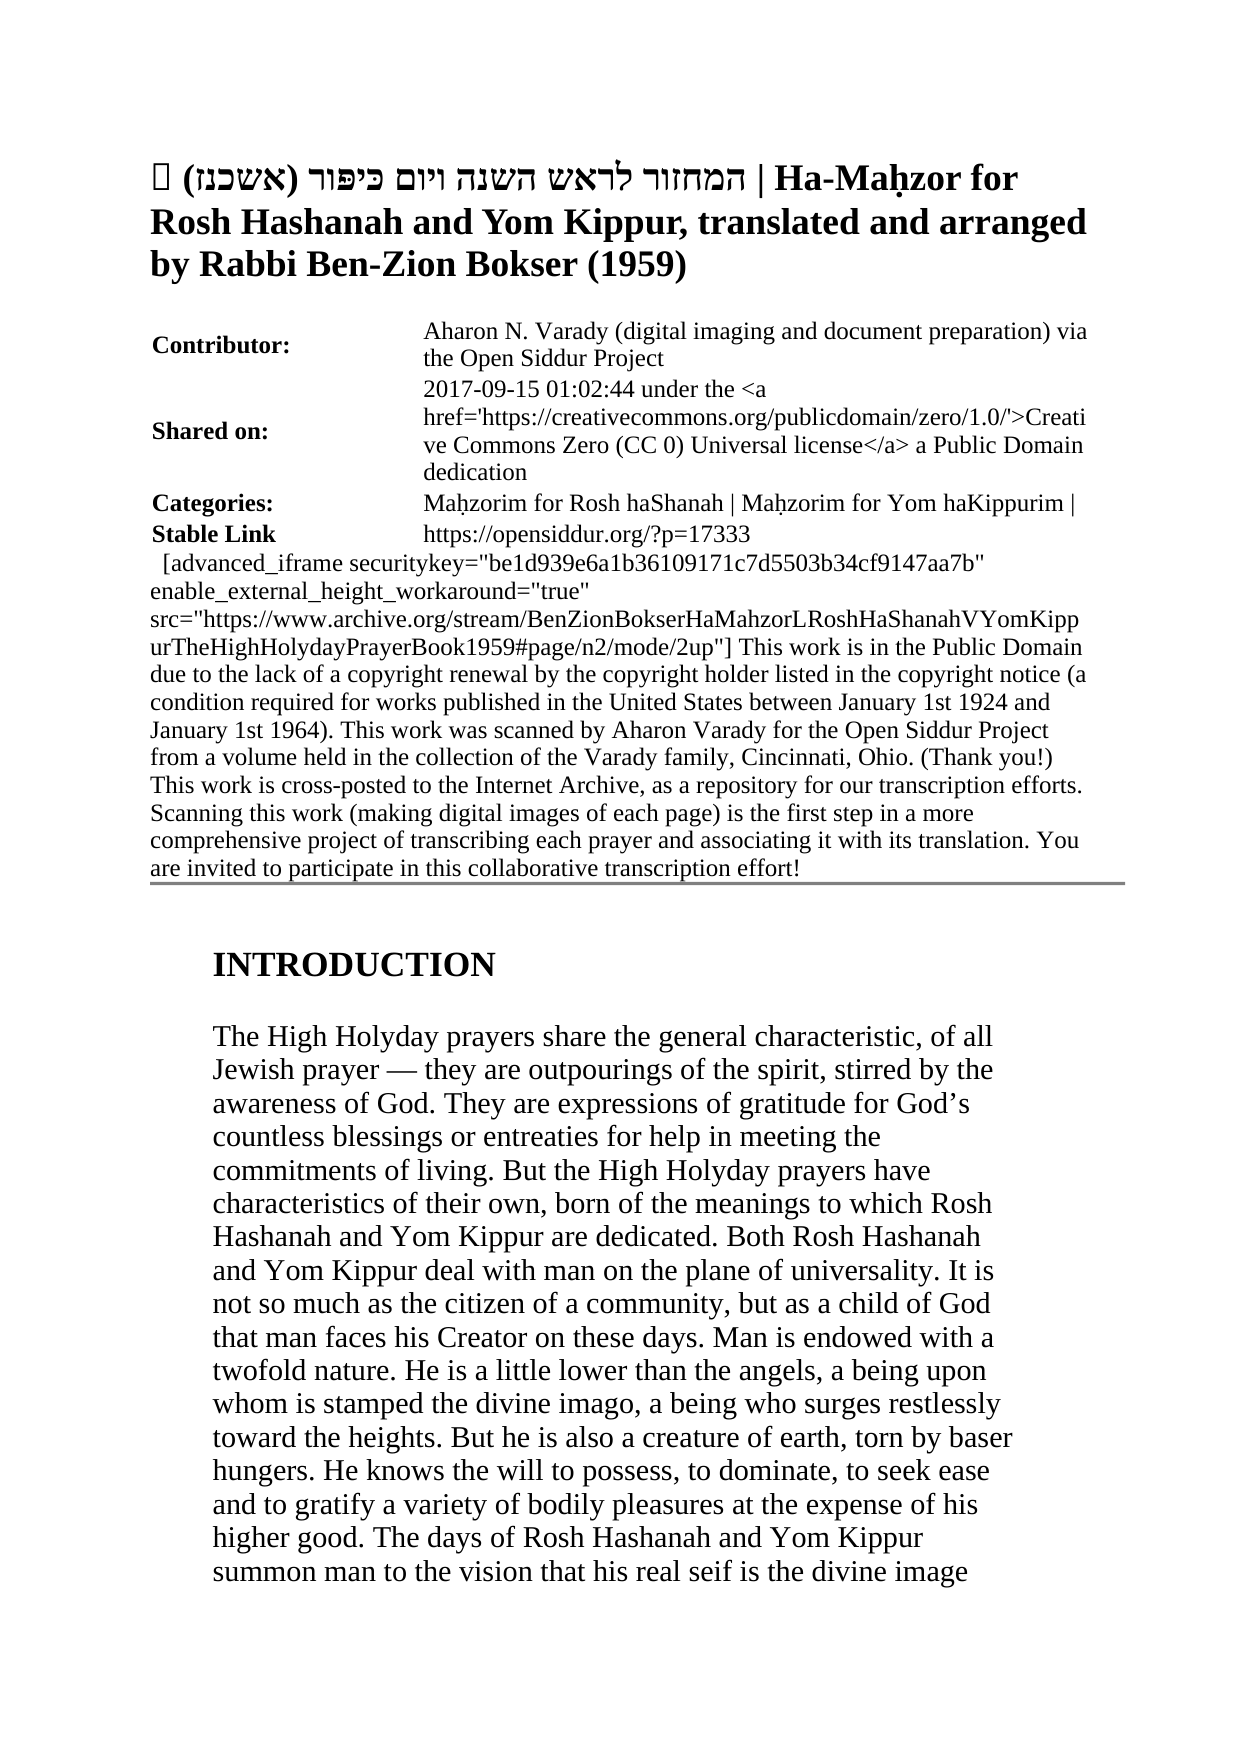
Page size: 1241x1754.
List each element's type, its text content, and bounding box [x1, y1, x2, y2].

subtitle 📖 המחזור לראש השנה ויום כּיפּור (אשכנז)‏ | Ha-Maḥzor for Rosh Hashanah and Yom Kippur, translated and arranged by Rabbi Ben-Zion Bokser (1959) [150, 150, 1090, 284]
table_cell Stable Link [150, 519, 421, 549]
table_cell https://opensiddur.org/?p=17333 [421, 519, 1090, 549]
table_cell Maḥzorim for Rosh haShanah | Maḥzorim for Yom haKippurim | [421, 488, 1090, 519]
text The High Holyday prayers share the general characteristic, of all Jewish prayer — they are outpourings of the spirit, stirred by the awareness of God. They are expressions of gratitude for God’s countless blessings or entreaties for help in meeting the commitments of living. But the High Holyday prayers have characteristics of their own, born of the meanings to which Rosh Hashanah and Yom Kippur are dedicated. Both Rosh Hashanah and Yom Kippur deal with man on the plane of universality. It is not so much as the citizen of a community, but as a child of God that man faces his Creator on these days. Man is endowed with a twofold nature. He is a little lower than the angels, a being upon whom is stamped the divine imago, a being who surges restlessly toward the heights. But he is also a creature of earth, torn by baser hungers. He knows the will to possess, to dominate, to seek ease and to gratify a variety of bodily pleasures at the expense of his higher good. The days of Rosh Hashanah and Yom Kippur summon man to the vision that his real seif is the divine image within him, that the meaning of his life be measured in the victory he has achieved in disciplining his baser self and bending it to serve his higher purposes. These days summon him to continue his quest toward the highest, and to that end to renounce his sins, his deficiencies. It is because every man can be better than he is, that every man needs to renounce deficiency, to overcome sin. Man’s sin is his clinging to the lower rather than the higher self. His sin may express itself in deeds done or deeds not done. But every deficiency, every sin has also a relationship to his Creator. It is a withdrawal from God, from the God whose image he bears. On the other hand, every step forward in his quest for perfection is a return to God. The Hebrew term for this return is teshuvah, and teshuvah is the continued call of the High Holyday season. The need for teshuvah is grounded in one sense on the claim which God has upon man. God is the Father, the Provider, the gracious Giver, of all we have and all we prize. He yearns for our love not because our love adds anything to His perfection, but because our love for Him is an indication that we have understood our true relationship to Him. But the need for teshuvah is also grounded on the consequences which derive from the alienation of man from God. Man is free, if he will, to turn his back upon his Creator, but he pays a price for this. For our lives are constantly under God’s judgment. Life without God is a life beset by the misery of loneliness and frustration. Sin is a kind of sickness, a sickness of the spirit, and the only therapy open to us is to renounce sin, to return to God. Teshuvah is the road to the healing of the spirit. The High Holyday prayers are inspired by these grand conceptions. But our understanding of these prayers is often obscured by the idiom in which they are expressed. The Hebrew language abounds in metaphors and figurative expressions. The language of prayer, especially, because it is a language of poetry, tends to draw on various figures of speech, on literary and historic allusions. Many are the pitfalls to a proper understanding of our liturgy. Its meaning may be lost because it employs words and phrases in a special sense, defined only by the context in which the expression occurs. The allusion to idioms found in Biblical and Talmudic literature may be unfamiliar; the allusions to historical events and personalities are often conveyed by hints, which the uninformed cannot recognize. And one may always confuse symbol with fact, and assume a figure of speech to be a literal truth. Then we suffer a twofold loss; we miss the truth which the symbol sought to convey, and we read a meaning into the passage which was never intended. The classic editions of the Maḥzor were accompanied by one or more commentaries as indispensable aids to comprehension. The running commentary, whether in Hebrew or Yiddish, lifted the text of the liturgy from vagueness and obscurity; it removed possibilities of misunderstanding; and it made explicit the meanings which were implied or only hinted at in the words of the prayers themselves. Our edition of the High Holyday Prayer Book attempts to deal with this problem in a similar manner. We have added a commentary to the main text, to elucidate especially obscure points. But a commentary cannot take the place of the text, and we cannot expect the worshiper continually to refer to discussions in footnote in order to comprehend his prayer. A commentary is helpful in clarifying special problems, but it cannot replace a smoothly running text. Frequent references to the commentary would make of the service an intellectual exercise rather than a devotional experience. We have, therefore, tried to make the translation itself lucid and comprehensible, so as to obviate an undue dependence on the commentary. It may be helpful to specify some of the general concepts that guided us in the translation. Whenever a literal translation of words might obscure the meaning of a text, we disregarded the literal translation in favor of a freer rendering. Vatarem kirem karni in Psalm 92, is in the Hebrew a powerful metaphor. It expresses the Psalmist’s conviction that God would sustain his honor, and protect him against his enemies. But its literal translation, “My horn hast Thou exalted like that of the wild ox,” conveys little meaning. This metaphor arose among our forefathers for whom the wild ox was a familiar sight. The horn was the animal's principal weapon of defense and attack; it therefore became a potent symbol of strength generally. But we have no experience with the wild ox, and, in its literal translation, this verse creates not clarity but confusion. Our own translation of this verse sacrifices the imagery of the metaphor in favor of a less graphic but a more comprehensible idiom: “Thou wilt sustain my honor.” The Rabbis were aware of the need for avoiding literalisms in translation, as is evidenced by their admonition: “He who translates a verse literally has perpetrated a fraud.” The Bible and the Prayer Book are more than literature; they are the testaments of our faith. Literalism in translation has occasionally produced serious misinterpretations of the teachings of Judaism. A good case in point is the common translation of ה׳ איש מלחמה, ה׳ שמו in Exodus 15:3. This verse is part of the Song of Moses at the Red Sea, which is incorporated in the daily morning service. It has generally been translated: “The Lord is a man of war, the Lord is His name.” So translated, this verse implies that God delights in war, that He engenders strife. Modern man, who has learnt the horrors of war, shrinks from such a conception of God. He desires to associate God with the quest for harmony and peace. Some of our prayer books have, therefore, omitted this song, or have left this verse untranslated! The true meaning of this verse becomes clear when we see it in its context, as N. D. Cassuto explains, in his commentary on the Bible (Exodus 15:3, 3:14). Earlier in the narrative, Moses had been assured that God is not indifferent to oppression, that He will take the part of the Israelite against Pharaoh. Indeed, God revealed to him that this characterization of His nature was conveyed by the name יהוה. God, in other words, is here declared to be a Being who ultimately brings the tyrant down to defeat. He wars against the tyrant, however, because He is just and merciful and will not bear with indifference the oppressions wrought by tyranny. We have, accordingly, translated the verse thus: “The Lord fought against our adversaries; He is a God of justice.” Our translation of Biblical passages quoted in the Prayer Book, as well as the original liturgical compositions, is in this spirit. It is not a recasting of words or phrases from Hebrew to English. It seeks to convey the meaning underlying the Hebrew idiom. It follows the pattern of the classic translation of the Hebrew Bible, the Targum. It is part translation and part commentary. Some figures of speech are basic to our liturgy and cannot be disregarded without emasculating the text. We cite the more important of these figures of speech which pervade the liturgy. The theme of man’s judgment before God is expressed in terms analogous to those of the judicial procedure operative on the human level. God is pictured as sitting on a throne of judgment, reviewing the deeds of all His creatures. He consults a Book of Remembrance which preserves a faithful record of every person’s life. He reaches His verdict after a due consideration of the relevant facts, and He enters His decree in a book. The decree remains tentative until the final hour of Yom Kippur, the time of Neilah, when the gates of the heavenly tribunal are shut. Until then, a person may, through a change of his ways, win a reprieve from a harsh decree. Then the verdict is made final through the imposition of God’s seal upon it. The conception of a book of life helps to give vividness to the doctrine of human responsibility. It is clear, however, that it must not be taken literally, that it is only a figure of speech. As Maimonides put it ( Guide II 47): “All these phrases are figurative*, and we must not assume that God has a book in which He writes, or from which He blots out, as those generally believe who do not find figurative speech in such passages.” The reference to angels is frequent in these prayers. One of the favorite themes of the liturgical poets, the paytanim , in their compositions for these days, is the portrayal of man on the one hand and the angelic hosts on the other, each offering his own token of adoration of God. Following the elaborate imagery of Ezekiel, the angels described in these hymns are fantastic, fiery creatures, material in appearance, with wings to aid them in their flight through the universe. It was Maimonides again who called attention to the figurative nature of these characterizations. Angels, he showed on the basis of his analysis of Scripture, are the cosmic forces through which nature is directed on her course, in conformity with the divine plan at work in the world. They are what the Hebrew name malah implies, emissaries, ministering forces, embedded in the structure of all existing things, through which God governs His world. They are, of course, immaterial and invisible. These references to angels in the piyutim, then, are to be taken as coupling the world of man and the world of nature in the adoration of God. God is adored when any of His creatures fulfills the purpose of its being. Figuratively, then, we may say, as the Psalmist does, that the heavens, the sky, the day, the night, proclaim God’s glory. They proclaim it without words. It is only in man that life rises to consciousness, self-consciousness as well as God-consciousness, and man’s praise, whether in word, in thought, or through the symbol of some special rite, therefore, becomes an act of conscious adoration. It is in this sense that we have interpreted those piyutim. The Yom Kippur liturgy includes a verbal reenactment of the Temple rites performed by the High Priest on that day, which centered in the offering of korbanot or sacrifices, and this recitation ends with the plea for the restoration of the Temple and the renewal of its rites. Other portions of the liturgy voice the same hope for the restoration of the Temple and the renewal of the service upon its altars. These prayers do not imply for us the expected restoration of animal sacrifices. The cult of sacrifices, Maimonides maintained, found its place in Judaism only because this institution was widely prevalent in Biblical times, and the Israelites only reflected the realities of the civilization in vogue during their day. As a means of communion with God, he held the offering of sacrifices inferior to prayer and meditation. We interpret the term korbanot as we have come to interpret the term avodah. The latter was originally a technical term referring to the cult of animal sacrifices in the Temple. It was later extended to any form of divine service, including prayer. Korban invites a similar treatment. Literally it means “what is brought before God.” Originally it referred to the animal sacrificed. But the animal sacrificed was only a particularization of a more general objective, the expression of devotion to God. The korban, in other words, was, in its essential character, a token of devotion to God. In a metaphoric sense this term is applicable to any other act expressing our devotion to God. Metaphorically, prayer may, therefore, be equated with korban. Such technical terms taken from the cult of sacrifices as Minḥah, Musaph, Olah and Tamid, have been employed as metaphors for prayer. The technical terms for various sacrifices have even been drawn on as titles for Prayer Books. These include Korban Minḥah, Olat Tamid, Olat Reayah and Seder Avodah. The metaphoric use of the terms for sacrifices clearly appears in the Bible, in such sentences as זבחו זבחי־צדק, זבחי אלהים רוח נשברה, ונשלמה פרים שפתינו (Psalms 4:6, 51:19; Hosea 14:3). The most dramatic identification of sacrifices with prayer appears in the Talmud, in Beraḥot, Yerushalmi, 4:4: זה שעובר לפני התיבה אין אומר לו בא והתפלל, אלא בא וקרב, עשה קרבנינו. Animal sacrifices were not ends in themselves, nor is prayer. Both are only tokens. We serve God in deeds taken from the context of life itself, deeds in which we deny ourselves in order to perform God’s will. The rites of worship are a symbolic enactment of the values we cherish, and an affirmation of our commitment to them. The animal sacrifice was such a symbol, and, at the heart of it, so is prayer. The prayers for the restoration of the Temple express our yearning for that consummation which the prophets portrayed in their visions of the Messianic Age. Included in this vision was always the hope for the rebirth of the Temple in Zion, to be, as Isaiah described it, “a House of Prayer for all peoples.” It was to be a religious center for a regenerated Israel and a regenerated humanity from which the word of God would go forth to all mankind. We cannot know precisely all the elements that will figure in a restored Temple service. We may presume that these services will certainly include prayer and song, since these had already figured as accompaniments to the Temple services even in the days when sacrifices were offered; the act of study may well form part of it; and there may be elements which we cannot envision now but which the creative inspiration of those who will lead our people will fashion in ways altogether novel but expressive of the now realities in their day. And we may presume that as an expression of the continuity of tradition, the renewed Temple service will follow the old, based on the Tamid and Musaph , the former express ing our gratitude to God for His daily blessing, and the latter I ho gratitude for the unique manifestations of His providence that we discern on special occasions. The Scriptural citation of the sacrifices due on the respective days of the Sabbath and the holy days we deem significant as indications that our tokens of devotion must not proceed with uniform sameness, but must reflect the uniqueness of the particular occasion on which they occur. Man’s need to come before God in prayer does not derive from the shifting facts of his social history. It is a phase of his permanent condition as a man. Nevertheless, social facts create needs with which we must reckon in our prayers. For long centuries the Jewish people cried for redemption. The yearning for redemption which inspires our prayers calls for more than the restoration of the Holy Land and the return of its exiles. It calls for a return of the Sheḥinah, God’s presence, which languishes in its own exile through the alienation between God and His children. This is the redemption which will usher in the Messianic age. We must still wait — and work — for this consummation. But is it not the rebirth of the people of Israel in the Holy Land part of the divine promise, and its realization part of its fulfillment? We have reckoned with this great fact. We have included, for instance, the prayer on behalf of the State of Israel, composed by Israel’s Chief Rabbinate. It voices gratitude for the restoration and invokes God’s providence on behalf of the Jewish state. The Yom Kippur liturgy includes a reference to the theme of martyrdom. The Eleh Ezkera is a stirring midrash on the ten sages who died in the sanctification of God’s name during the persecutions under the Roman emperor, Hadrian. Certainly the purpose of such a reference is fulfilled when a classic instance of martyrdom is cited. All martyrs are in a sense included in the heroic faith of the ten. Nevertheless, a generation that suffered six million martyrs needs to give voice to the meaning of its ordeal. It needs this for the sake of its own soul, and it needs it so that this supreme act of martyrdom shall find its sanctification through our bringing its remembrance before God. The Eleh Ezkera follows the recitation of the Avodah, which reenacts the service of sacrifice performed by the High Priest in the Temple of old. The highest offering brought to God is the life of a martyr, but it is we, by our understanding, who can make of the six million the sublime offering. We can do so if the remembrance of those events stirs us to lives worthy of the faith which alone can give meaning to death as well as life. We have, therefore, included the remembrance of the six million in the martyrology section of the Yom Kippur service. The Hebrew text in this Maḥzor deviates in a number of instances from the generally current text of the service. Some hymns and prayers generally omitted in modern congregations were not included in this Maḥzor. On the other hand, we included a number of new prayers and readings, some taken from the Sephardic Maḥzor and some, the work of contemporary religious poets. In a number of instances we modified the text to conform to alternate versions which seemed more authentic. The present edition of the Maḥzor is directed to the home as well as the synagogue, and it seeks to cover the total liturgical requirement of the High Holyday season. We have, therefore, included the various rituals which take place in the home during this season of the year, and we have also added the Seliḥot service, recited on Saturday midnight preceding Rosh Hashanah. The transliterations adopted in this Maḥzor follow general usage. No distinction has been drawn between the ח and the כ since they are identical in sound; both are transliterated as ḥ. In the transliteration of the prayers we followed the Ashkenazic pronunciation, while titles and notes are transliterated according to the Sephardic pronunciation. May this edition of the Maḥzor help the modern Jew to heed more earnestly the call to penitence proclaimed by the Days of Awe. BEN ZION BOKSER Forest Hills , N.Y. September 1959. [212, 1019, 1028, 1588]
table_cell Categories: [150, 488, 421, 519]
text [advanced_iframe securitykey="be1d939e6a1b36109171c7d5503b34cf9147aa7b" enable_external_height_workaround="true" src="https://www.archive.org/stream/BenZionBokserHaMahzorLRoshHaShanahVYomKippurTheHighHolydayPrayerBook1959#page/n2/mode/2up"] This work is in the Public Domain due to the lack of a copyright renewal by the copyright holder listed in the copyright notice (a condition required for works published in the United States between January 1st 1924 and January 1st 1964). This work was scanned by Aharon Varady for the Open Siddur Project from a volume held in the collection of the Varady family, Cincinnati, Ohio. (Thank you!) This work is cross-posted to the Internet Archive, as a repository for our transcription efforts. Scanning this work (making digital images of each page) is the first step in a more comprehensive project of transcribing each prayer and associating it with its translation. You are invited to participate in this collaborative transcription effort! [150, 549, 1090, 881]
text [150, 886, 1090, 910]
table_header Contributor: [150, 315, 421, 374]
table_cell 2017-09-15 01:02:44 under the <a href='https://creativecommons.org/publicdomain/zero/1.0/'>Creative Commons Zero (CC 0) Universal license</a> a Public Domain dedication [421, 374, 1090, 488]
table_cell Shared on: [150, 374, 421, 488]
subtitle INTRODUCTION [212, 945, 1028, 984]
table_header Aharon N. Varady (digital imaging and document preparation) via the Open Siddur Project [421, 315, 1090, 374]
